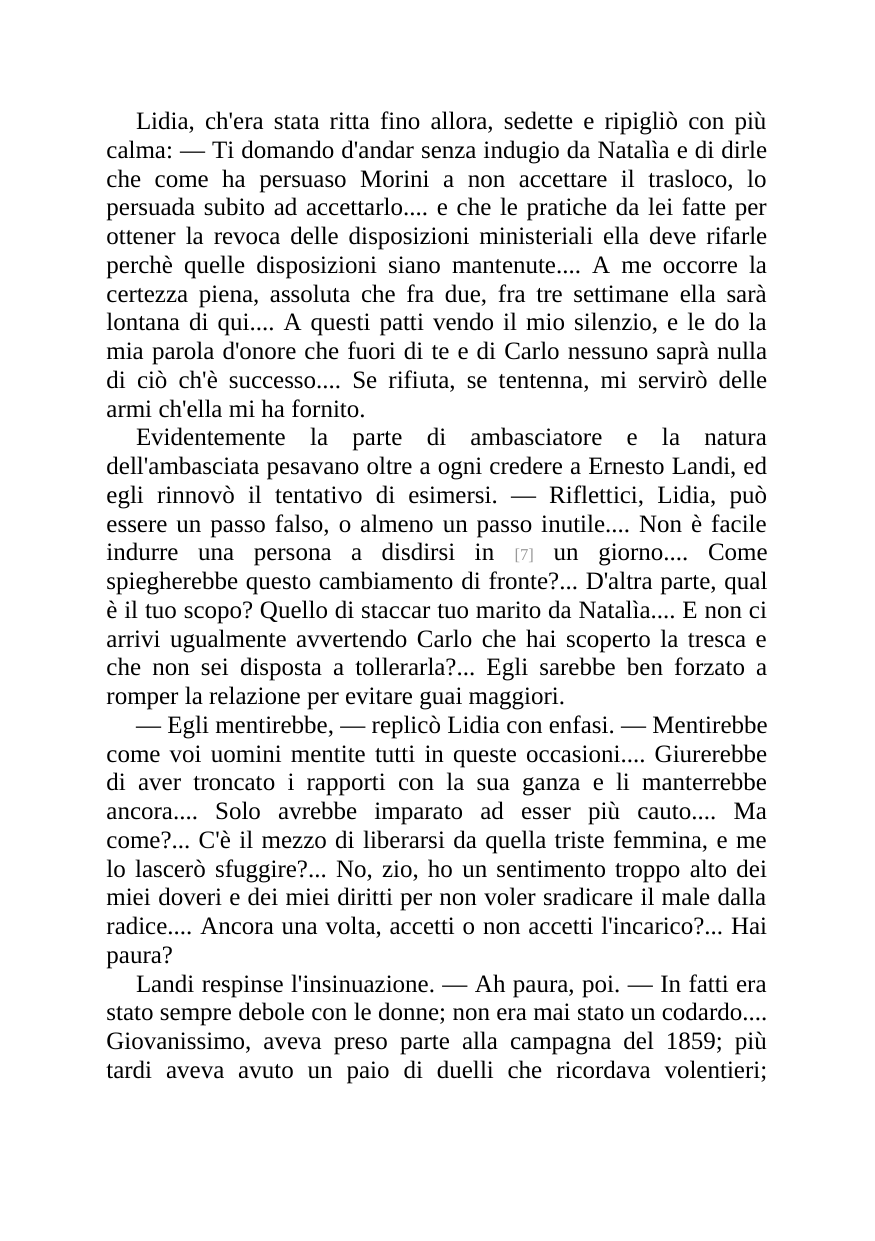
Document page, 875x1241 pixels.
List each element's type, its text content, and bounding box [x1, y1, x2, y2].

text — Egli mentirebbe, — replicò Lidia con enfasi. — Mentirebbe come voi uomini mentite tutti in queste occasioni.... Giurerebbe di aver troncato i rapporti con la sua ganza e li manterrebbe ancora.... Solo avrebbe imparato ad esser più cauto.... Ma come?... C'è il mezzo di liberarsi da quella triste femmina, e me lo lascerò sfuggire?... No, zio, ho un sentimento troppo alto dei miei doveri e dei miei diritti per non voler sradicare il male dalla radice.... Ancora una volta, accetti o non accetti l'incarico?... Hai paura? [106, 710, 768, 969]
text Evidentemente la parte di ambasciatore e la natura dell'ambasciata pesavano oltre a ogni credere a Ernesto Landi, ed egli rinnovò il tentativo di esimersi. — Riflettici, Lidia, può essere un passo falso, o almeno un passo inutile.... Non è facile indurre una persona a disdirsi in [7] un giorno.... Come spiegherebbe questo cambiamento di fronte?... D'altra parte, qual è il tuo scopo? Quello di staccar tuo marito da Natalìa.... E non ci arrivi ugualmente avvertendo Carlo che hai scoperto la tresca e che non sei disposta a tollerarla?... Egli sarebbe ben forzato a romper la relazione per evitare guai maggiori. [106, 422, 768, 710]
text Lidia, ch'era stata ritta fino allora, sedette e ripigliò con più calma: — Ti domando d'andar senza indugio da Natalìa e di dirle che come ha persuaso Morini a non accettare il trasloco, lo persuada subito ad accettarlo.... e che le pratiche da lei fatte per ottener la revoca delle disposizioni ministeriali ella deve rifarle perchè quelle disposizioni siano mantenute.... A me occorre la certezza piena, assoluta che fra due, fra tre settimane ella sarà lontana di qui.... A questi patti vendo il mio silenzio, e le do la mia parola d'onore che fuori di te e di Carlo nessuno saprà nulla di ciò ch'è successo.... Se rifiuta, se tentenna, mi servirò delle armi ch'ella mi ha fornito. [106, 106, 768, 422]
text Landi respinse l'insinuazione. — Ah paura, poi. — In fatti era stato sempre debole con le donne; non era mai stato un codardo.... Giovanissimo, aveva preso parte alla campagna del 1859; più tardi aveva avuto un paio di duelli che ricordava volentieri; [106, 969, 768, 1084]
